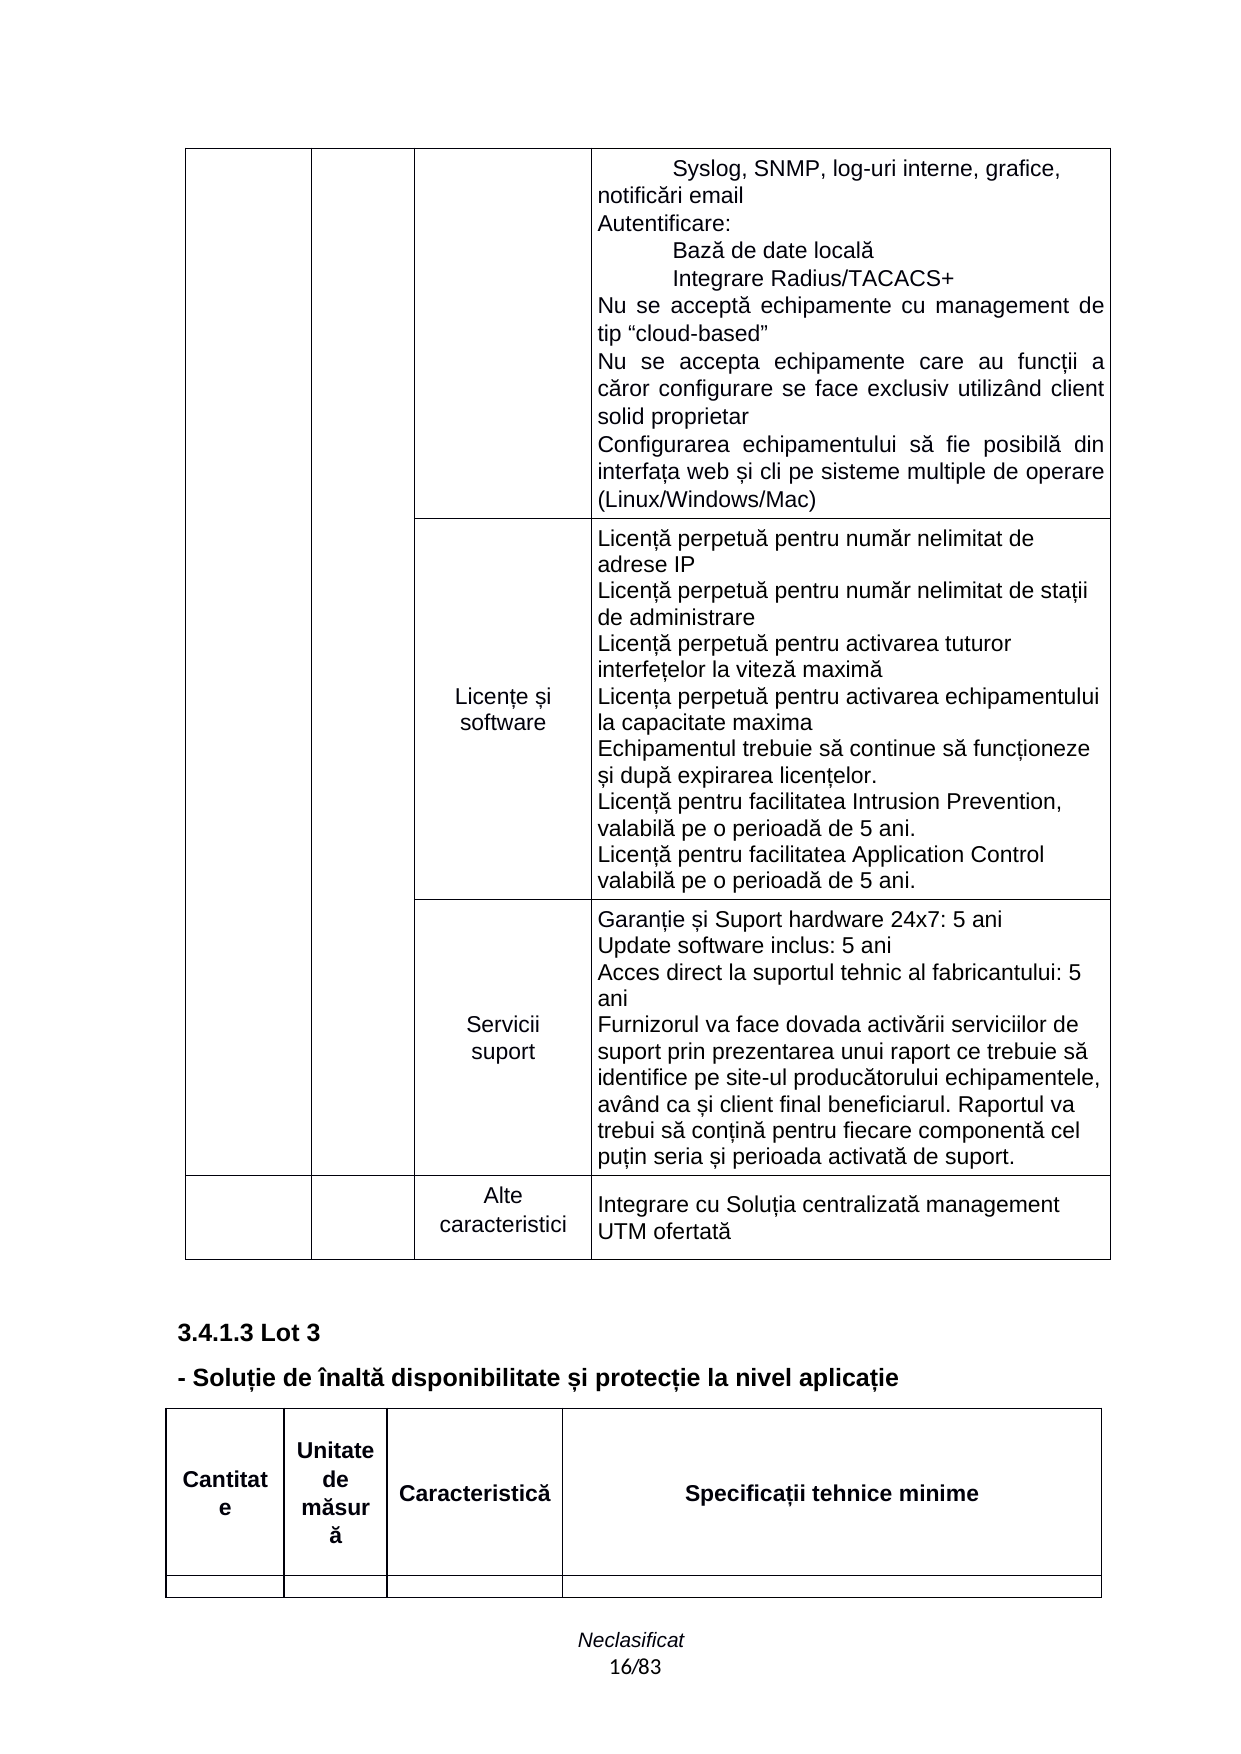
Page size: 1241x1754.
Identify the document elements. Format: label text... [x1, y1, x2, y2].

table_cell 1. [273, 1576, 283, 1597]
table_cell 3. [551, 1576, 562, 1597]
table_cell [415, 149, 591, 518]
table_cell Integrare cu Soluția centralizată management UTM ofertată [592, 1176, 1110, 1259]
table_cell Licență perpetuă pentru număr nelimitat de adrese IP Licență perpetuă pentru număr nelimitat de stații de administrare Licență perpetuă pentru activarea tuturor interfețelor la viteză maximă Licența perpetuă pentru activarea echipamentului la capacitate maxima Echipamentul trebuie să continue să funcționeze și după expirarea licențelor. Licență pentru facilitatea Intrusion Prevention, valabilă pe o perioadă de 5 ani. Licență pentru facilitatea Application Control valabilă pe o perioadă de 5 ani. [592, 519, 1110, 899]
text - Soluție de înaltă disponibilitate și protecție la nivel aplicație [177, 1363, 1092, 1391]
table_cell Alte caracteristici [415, 1176, 591, 1259]
table_cell [312, 1176, 414, 1259]
table_cell 4. [563, 1576, 574, 1597]
table_cell [186, 149, 311, 1175]
table_cell 4. [1090, 1576, 1101, 1597]
table_cell Licențe și software [415, 519, 591, 899]
table_header Unitate de măsură [376, 1409, 386, 1575]
table_header Unitate de măsură [285, 1409, 295, 1575]
table_cell Syslog, SNMP, log-uri interne, grafice, notificări email Autentificare: Bază de date locală Integrare Radius/TACACS+ Nu se acceptă echipamente cu management de tip “cloud-based” Nu se accepta echipamente care au funcții a căror configurare se face exclusiv utilizând client solid proprietar Configurarea echipamentului să fie posibilă din interfața web și cli pe sisteme multiple de operare (Linux/Windows/Mac) [592, 149, 1110, 518]
table_cell 2. [376, 1576, 386, 1597]
table_header Specificații tehnice minime [563, 1409, 1101, 1575]
table_cell 3. [388, 1576, 398, 1597]
table_cell Garanție și Suport hardware 24x7: 5 ani Update software inclus: 5 ani Acces direct la suportul tehnic al fabricantului: 5 ani Furnizorul va face dovada activării serviciilor de suport prin prezentarea unui raport ce trebuie să identifice pe site-ul producătorului echipamentele, având ca și client final beneficiarul. Raportul va trebui să conțină pentru fiecare componentă cel puțin seria și perioada activată de suport. [592, 900, 1110, 1175]
table_cell 2. [285, 1576, 295, 1597]
table_cell [312, 149, 414, 1175]
table_cell 1. [167, 1576, 177, 1597]
table_cell [186, 1176, 311, 1259]
text 3.4.1.3 Lot 3 [177, 1318, 1092, 1346]
table_header Cantitate [167, 1409, 283, 1575]
table_cell Servicii suport [415, 900, 591, 1175]
table_header Caracteristică [388, 1409, 562, 1575]
